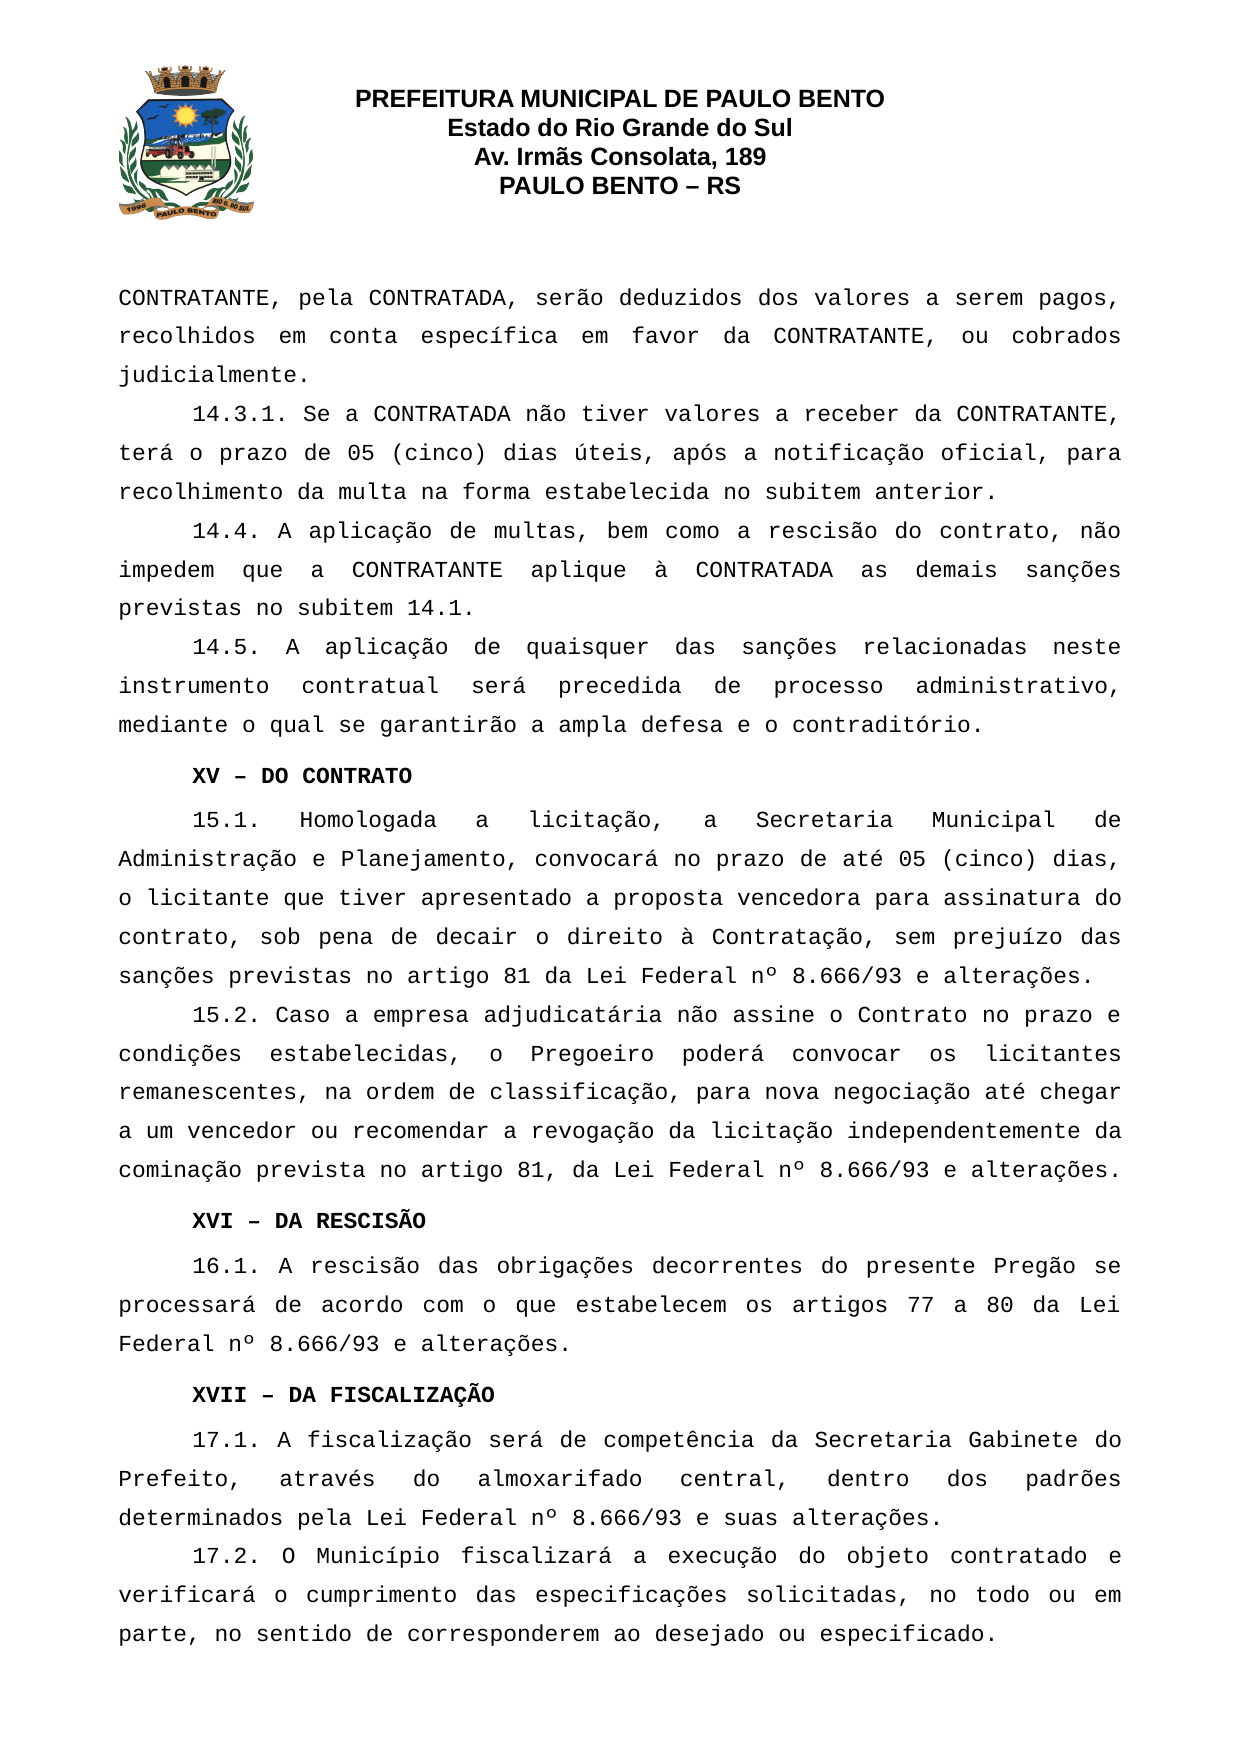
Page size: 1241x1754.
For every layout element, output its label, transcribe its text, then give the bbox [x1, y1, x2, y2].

text XV – DO CONTRATO [118, 764, 1122, 790]
text XVI – DA RESCISÃO [118, 1210, 1122, 1236]
text 15.2. Caso a empresa adjudicatária não assine o Contrato no prazo e condições estabelecidas, o Pregoeiro poderá convocar os licitantes remanescentes, na ordem de classificação, para nova negociação até chegar a um vencedor ou recomendar a revogação da licitação independentemente da cominação prevista no artigo 81, da Lei Federal nº 8.666/93 e alterações. [118, 1003, 1122, 1184]
text 14.4. A aplicação de multas, bem como a rescisão do contrato, não impedem que a CONTRATANTE aplique à CONTRATADA as demais sanções previstas no subitem 14.1. [118, 519, 1122, 623]
text 17.1. A fiscalização será de competência da Secretaria Gabinete do Prefeito, através do almoxarifado central, dentro dos padrões determinados pela Lei Federal nº 8.666/93 e suas alterações. [118, 1428, 1122, 1532]
text 17.2. O Município fiscalizará a execução do objeto contratado e verificará o cumprimento das especificações solicitadas, no todo ou em parte, no sentido de corresponderem ao desejado ou especificado. [118, 1545, 1122, 1648]
text 16.1. A rescisão das obrigações decorrentes do presente Pregão se processará de acordo com o que estabelecem os artigos 77 a 80 da Lei Federal nº 8.666/93 e alterações. [118, 1254, 1122, 1358]
text CONTRATANTE, pela CONTRATADA, serão deduzidos dos valores a serem pagos, recolhidos em conta específica em favor da CONTRATANTE, ou cobrados judicialmente. [118, 286, 1122, 389]
text 14.5. A aplicação de quaisquer das sanções relacionadas neste instrumento contratual será precedida de processo administrativo, mediante o qual se garantirão a ampla defesa e o contraditório. [118, 636, 1122, 739]
text 15.1. Homologada a licitação, a Secretaria Municipal de Administração e Planejamento, convocará no prazo de até 05 (cinco) dias, o licitante que tiver apresentado a proposta vencedora para assinatura do contrato, sob pena de decair o direito à Contratação, sem prejuízo das sanções previstas no artigo 81 da Lei Federal nº 8.666/93 e alterações. [118, 809, 1122, 990]
text 14.3.1. Se a CONTRATADA não tiver valores a receber da CONTRATANTE, terá o prazo de 05 (cinco) dias úteis, após a notificação oficial, para recolhimento da multa na forma estabelecida no subitem anterior. [118, 402, 1122, 506]
text XVII – DA FISCALIZAÇÃO [118, 1383, 1122, 1409]
